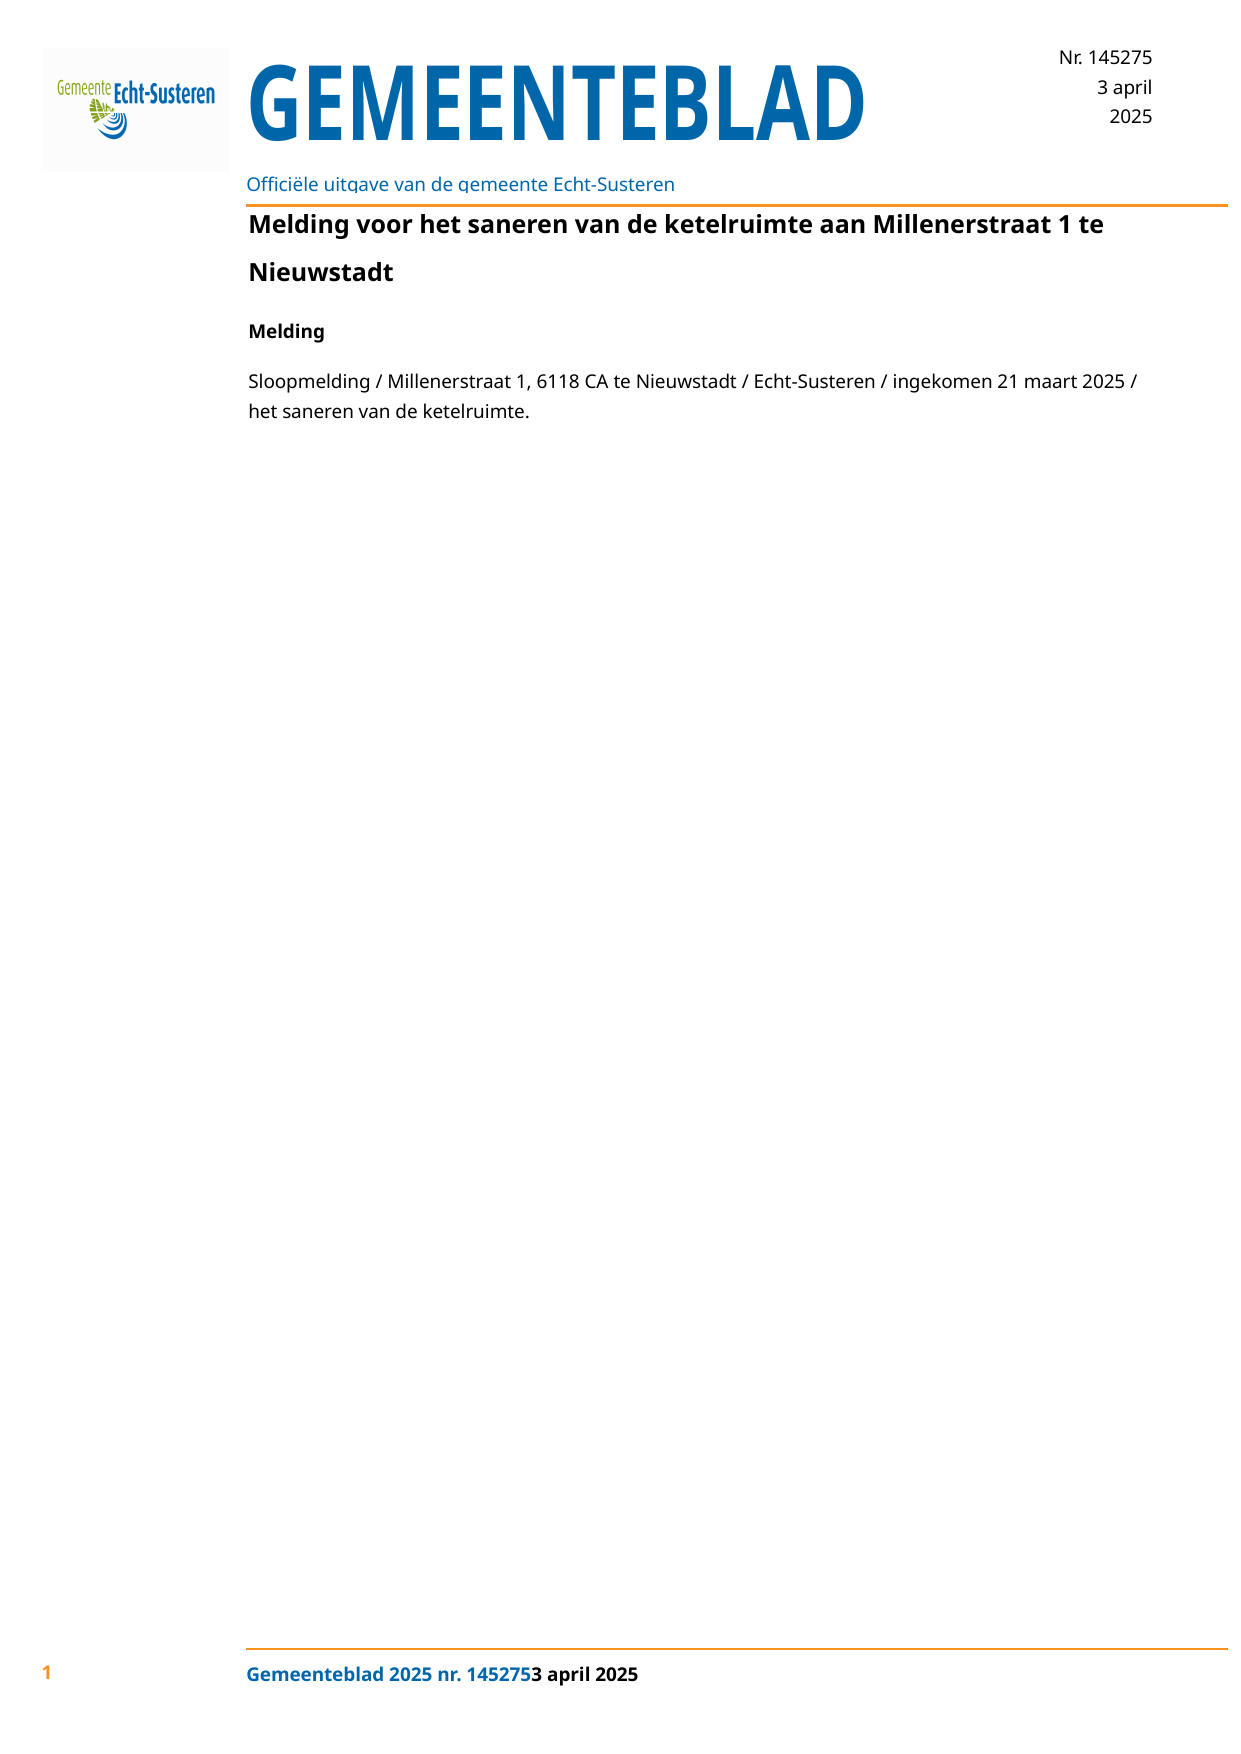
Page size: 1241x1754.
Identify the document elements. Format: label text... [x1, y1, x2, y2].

text Melding voor het saneren van de ketelruimte aan Millenerstraat 1 te Nieuwstadt [248, 207, 1152, 288]
picture [41, 47, 231, 172]
text Sloopmelding / Millenerstraat 1, 6118 CA te Nieuwstadt / Echt-Susteren / ingekomen 21 maart 2025 / het saneren van de ketelruimte. [248, 368, 1152, 424]
text Melding [248, 318, 1152, 344]
